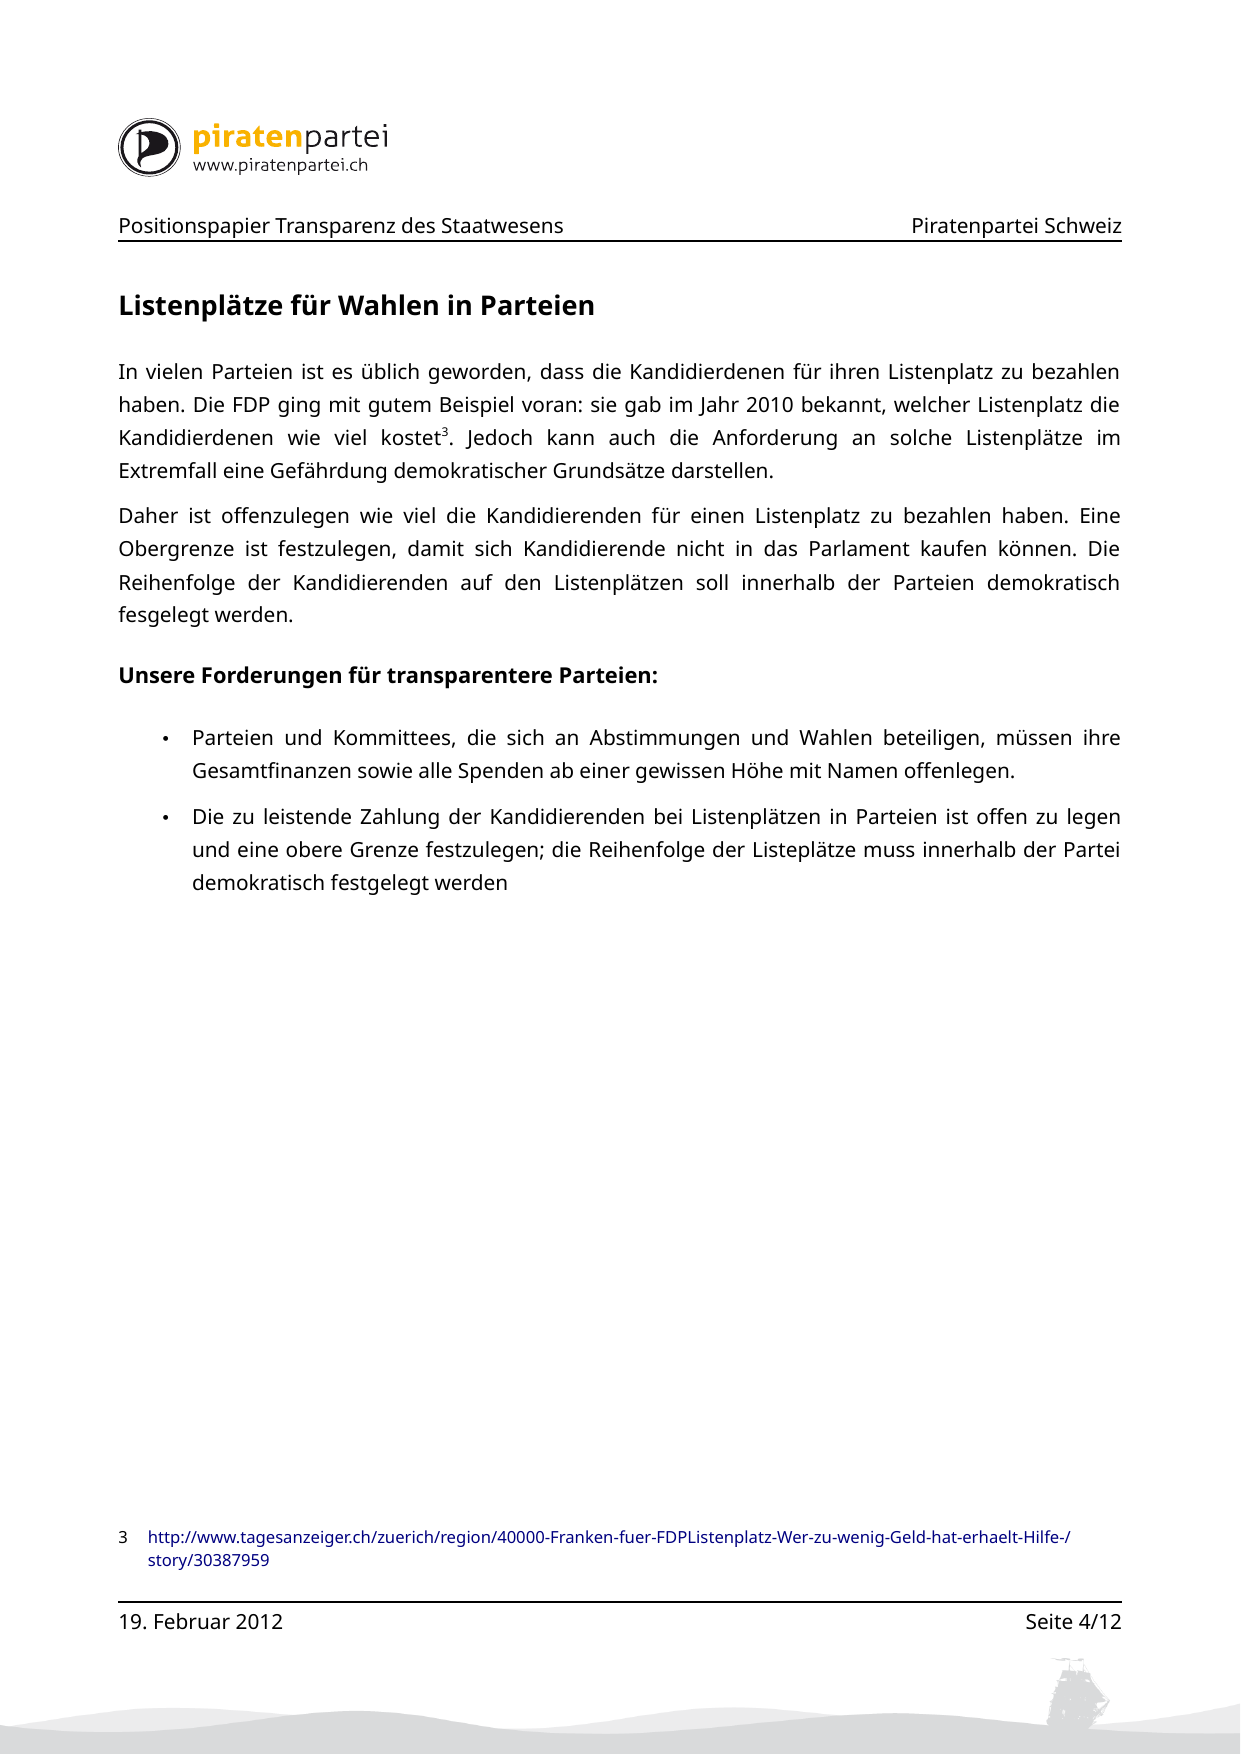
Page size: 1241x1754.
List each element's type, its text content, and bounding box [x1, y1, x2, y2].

list Parteien und Kommittees, die sich an Abstimmungen und Wahlen beteiligen, müssen ihre Gesamtfinanzen sowie alle Spenden ab einer gewissen Höhe mit Namen offenlegen. [162, 719, 1122, 785]
subtitle Unsere Forderungen für transparentere Parteien: [118, 656, 1122, 689]
text Daher ist offenzulegen wie viel die Kandidierenden für einen Listenplatz zu bezahlen haben. Eine Obergrenze ist festzulegen, damit sich Kandidierende nicht in das Parlament kaufen können. Die Reihenfolge der Kandidierenden auf den Listenplätzen soll innerhalb der Parteien demokratisch fesgelegt werden. [118, 497, 1122, 629]
subtitle Listenplätze für Wahlen in Parteien [118, 286, 1122, 323]
list Die zu leistende Zahlung der Kandidierenden bei Listenplätzen in Parteien ist offen zu legen und eine obere Grenze festzulegen; die Reihenfolge der Listeplätze muss innerhalb der Partei demokratisch festgelegt werden [162, 797, 1122, 896]
picture [0, 1658, 1241, 1754]
text In vielen Parteien ist es üblich geworden, dass die Kandidierdenen für ihren Listenplatz zu bezahlen haben. Die FDP ging mit gutem Beispiel voran: sie gab im Jahr 2010 bekannt, welcher Listenplatz die Kandidierdenen wie viel kostet. Jedoch kann auch die Anforderung an solche Listenplätze im Extremfall eine Gefährdung demokratischer Grundsätze darstellen. [118, 352, 1122, 484]
text http://www.tagesanzeiger.ch/zuerich/region/40000-Franken-fuer-FDPListenplatz-Wer-zu-wenig-Geld-hat-erhaelt-Hilfe-/story/30387959 [118, 1526, 1122, 1571]
